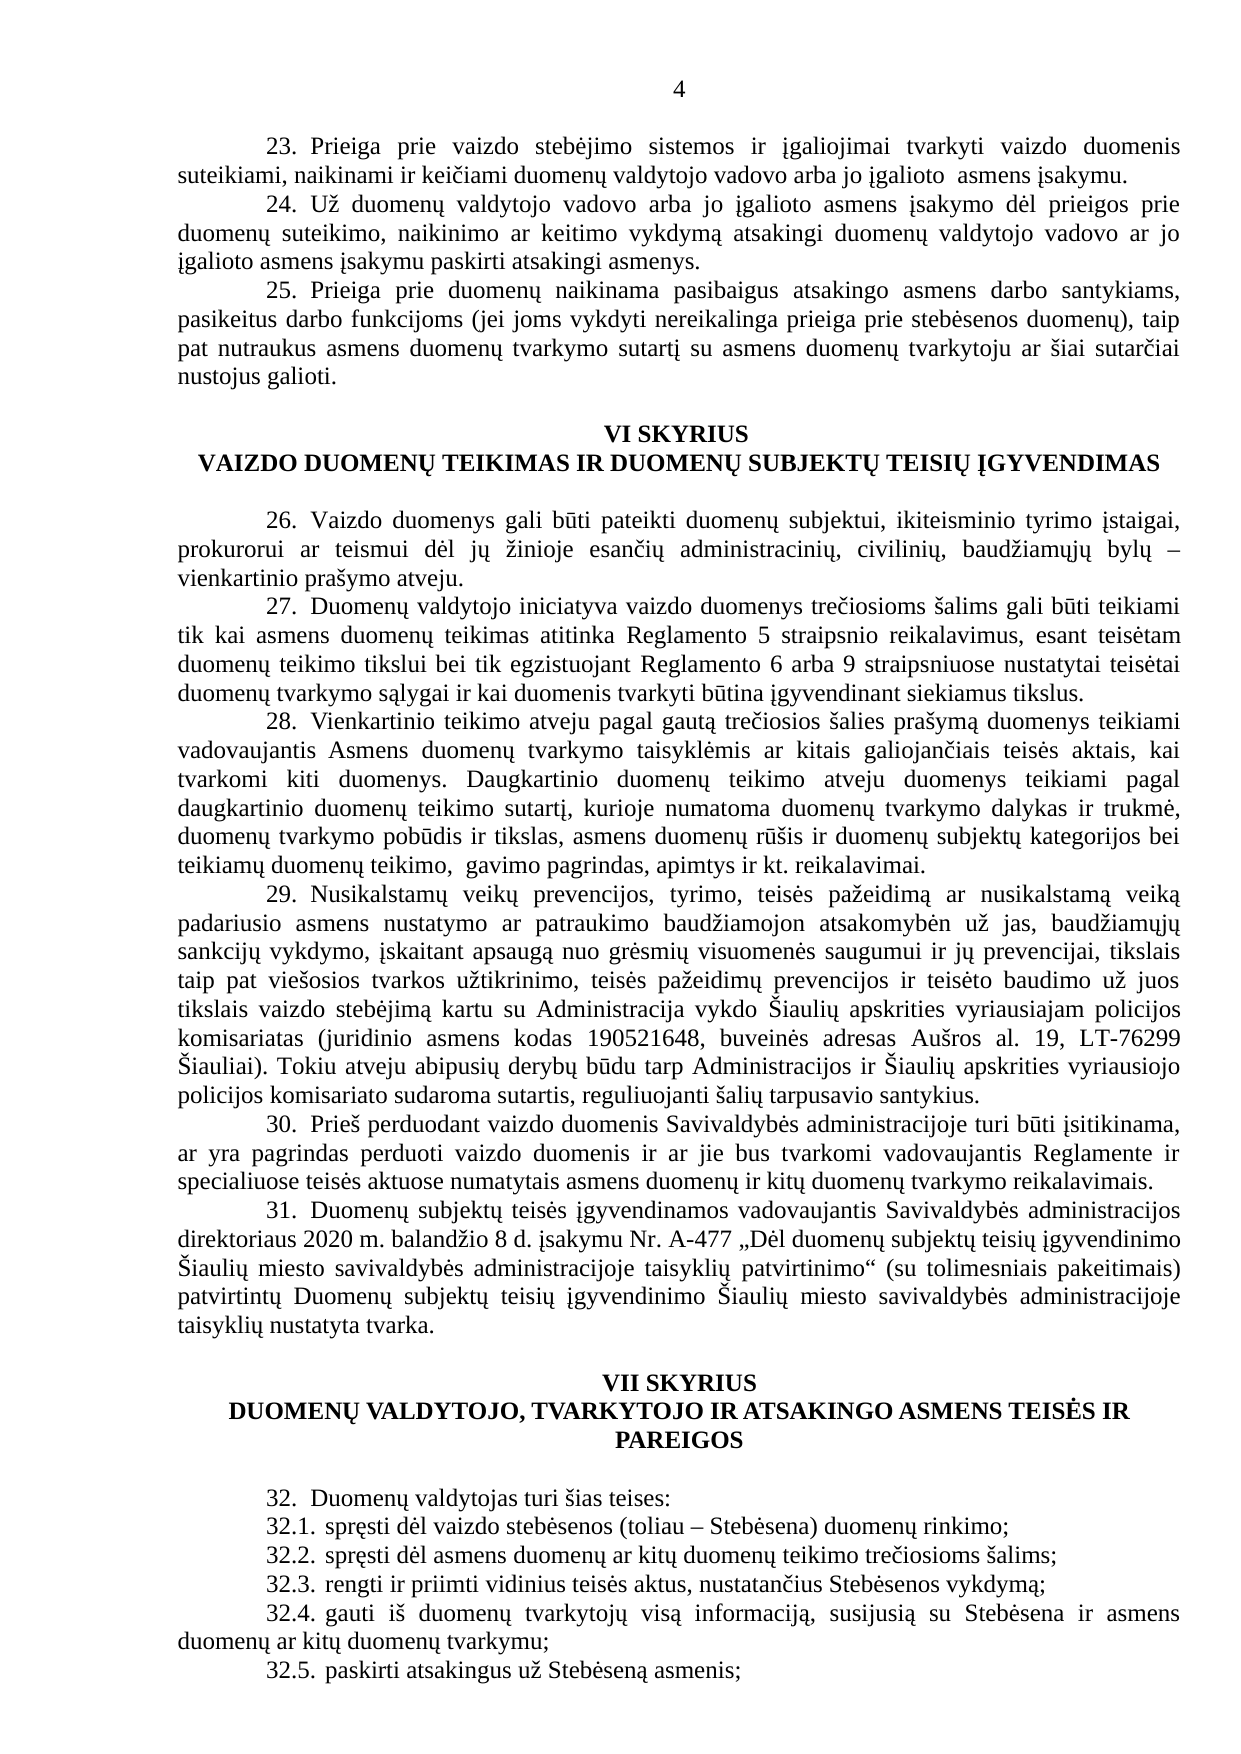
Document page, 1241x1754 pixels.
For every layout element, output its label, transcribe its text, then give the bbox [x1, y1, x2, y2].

text 27. Duomenų valdytojo iniciatyva vaizdo duomenys trečiosioms šalims gali būti teikiami tik kai asmens duomenų teikimas atitinka Reglamento 5 straipsnio reikalavimus, esant teisėtam duomenų teikimo tikslui bei tik egzistuojant Reglamento 6 arba 9 straipsniuose nustatytai teisėtai duomenų tvarkymo sąlygai ir kai duomenis tvarkyti būtina įgyvendinant siekiamus tikslus. [177, 591, 1181, 706]
text 29. Nusikalstamų veikų prevencijos, tyrimo, teisės pažeidimą ar nusikalstamą veiką padariusio asmens nustatymo ar patraukimo baudžiamojon atsakomybėn už jas, baudžiamųjų sankcijų vykdymo, įskaitant apsaugą nuo grėsmių visuomenės saugumui ir jų prevencijai, tikslais taip pat viešosios tvarkos užtikrinimo, teisės pažeidimų prevencijos ir teisėto baudimo už juos tikslais vaizdo stebėjimą kartu su Administracija vykdo Šiaulių apskrities vyriausiajam policijos komisariatas (juridinio asmens kodas 190521648, buveinės adresas Aušros al. 19, LT-76299 Šiauliai). Tokiu atveju abipusių derybų būdu tarp Administracijos ir Šiaulių apskrities vyriausiojo policijos komisariato sudaroma sutartis, reguliuojanti šalių tarpusavio santykius. [177, 879, 1181, 1109]
text DUOMENŲ VALDYTOJO, TVARKYTOJO IR ATSAKINGO ASMENS TEISĖS IR PAREIGOS [177, 1396, 1181, 1454]
text 32.3. rengti ir priimti vidinius teisės aktus, nustatančius Stebėsenos vykdymą; [177, 1569, 1181, 1598]
text 23. Prieiga prie vaizdo stebėjimo sistemos ir įgaliojimai tvarkyti vaizdo duomenis suteikiami, naikinami ir keičiami duomenų valdytojo vadovo arba jo įgalioto asmens įsakymu. [177, 131, 1181, 189]
text 32.5. paskirti atsakingus už Stebėseną asmenis; [177, 1655, 1181, 1684]
text 32.1. spręsti dėl vaizdo stebėsenos (toliau – Stebėsena) duomenų rinkimo; [177, 1511, 1181, 1540]
text VII SKYRIUS [177, 1368, 1181, 1396]
text 30. Prieš perduodant vaizdo duomenis Savivaldybės administracijoje turi būti įsitikinama, ar yra pagrindas perduoti vaizdo duomenis ir ar jie bus tvarkomi vadovaujantis Reglamente ir specialiuose teisės aktuose numatytais asmens duomenų ir kitų duomenų tvarkymo reikalavimais. [177, 1109, 1181, 1195]
text 28. Vienkartinio teikimo atveju pagal gautą trečiosios šalies prašymą duomenys teikiami vadovaujantis Asmens duomenų tvarkymo taisyklėmis ar kitais galiojančiais teisės aktais, kai tvarkomi kiti duomenys. Daugkartinio duomenų teikimo atveju duomenys teikiami pagal daugkartinio duomenų teikimo sutartį, kurioje numatoma duomenų tvarkymo dalykas ir trukmė, duomenų tvarkymo pobūdis ir tikslas, asmens duomenų rūšis ir duomenų subjektų kategorijos bei teikiamų duomenų teikimo, gavimo pagrindas, apimtys ir kt. reikalavimai. [177, 706, 1181, 879]
text 32.4. gauti iš duomenų tvarkytojų visą informaciją, susijusią su Stebėsena ir asmens duomenų ar kitų duomenų tvarkymu; [177, 1598, 1181, 1655]
text 26. Vaizdo duomenys gali būti pateikti duomenų subjektui, ikiteisminio tyrimo įstaigai, prokurorui ar teismui dėl jų žinioje esančių administracinių, civilinių, baudžiamųjų bylų – vienkartinio prašymo atveju. [177, 505, 1181, 591]
text 24. Už duomenų valdytojo vadovo arba jo įgalioto asmens įsakymo dėl prieigos prie duomenų suteikimo, naikinimo ar keitimo vykdymą atsakingi duomenų valdytojo vadovo ar jo įgalioto asmens įsakymu paskirti atsakingi asmenys. [177, 189, 1181, 275]
text 32.2. spręsti dėl asmens duomenų ar kitų duomenų teikimo trečiosioms šalims; [177, 1540, 1181, 1569]
text 31. Duomenų subjektų teisės įgyvendinamos vadovaujantis Savivaldybės administracijos direktoriaus 2020 m. balandžio 8 d. įsakymu Nr. A-477 „Dėl duomenų subjektų teisių įgyvendinimo Šiaulių miesto savivaldybės administracijoje taisyklių patvirtinimo“ (su tolimesniais pakeitimais) patvirtintų Duomenų subjektų teisių įgyvendinimo Šiaulių miesto savivaldybės administracijoje taisyklių nustatyta tvarka. [177, 1195, 1181, 1339]
text VAIZDO DUOMENŲ TEIKIMAS IR DUOMENŲ SUBJEKTŲ TEISIŲ ĮGYVENDIMAS [177, 448, 1181, 476]
text 25. Prieiga prie duomenų naikinama pasibaigus atsakingo asmens darbo santykiams, pasikeitus darbo funkcijoms (jei joms vykdyti nereikalinga prieiga prie stebėsenos duomenų), taip pat nutraukus asmens duomenų tvarkymo sutartį su asmens duomenų tvarkytoju ar šiai sutarčiai nustojus galioti. [177, 275, 1181, 390]
text VI SKYRIUS [177, 419, 1181, 448]
text 32. Duomenų valdytojas turi šias teises: [177, 1483, 1181, 1511]
